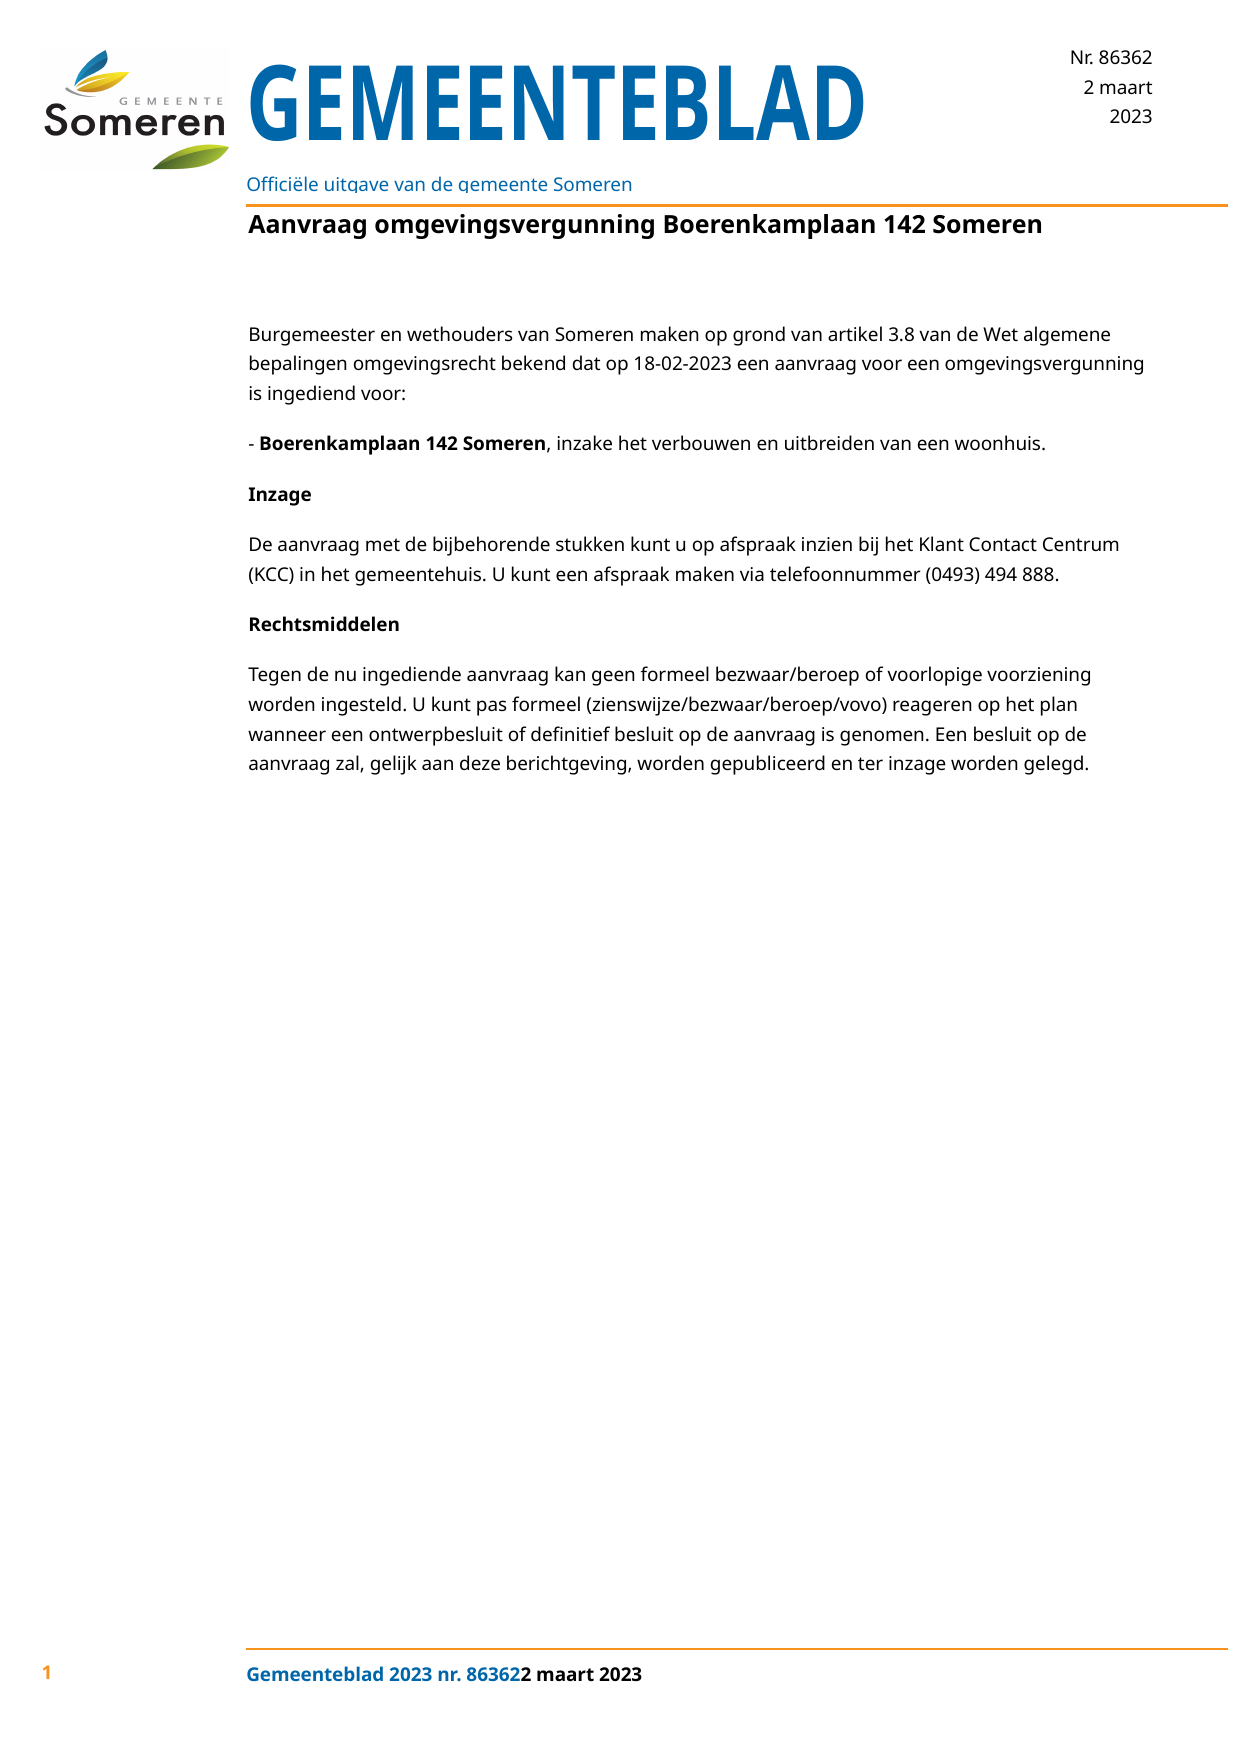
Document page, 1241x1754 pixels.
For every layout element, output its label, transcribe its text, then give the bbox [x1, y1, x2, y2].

text Tegen de nu ingediende aanvraag kan geen formeel bezwaar/beroep of voorlopige voorziening worden ingesteld. U kunt pas formeel (zienswijze/bezwaar/beroep/vovo) reageren op het plan wanneer een ontwerpbesluit of definitief besluit op de aanvraag is genomen. Een besluit op de aanvraag zal, gelijk aan deze berichtgeving, worden gepubliceerd en ter inzage worden gelegd. [248, 662, 1152, 776]
text Inzage [248, 481, 1152, 506]
text Rechtsmiddelen [248, 611, 1152, 637]
text Burgemeester en wethouders van Someren maken op grond van artikel 3.8 van de Wet algemene bepalingen omgevingsrecht bekend dat op 18-02-2023 een aanvraag voor een omgevingsvergunning is ingediend voor: [248, 321, 1152, 406]
text De aanvraag met de bijbehorende stukken kunt u op afspraak inzien bij het Klant Contact Centrum (KCC) in het gemeentehuis. U kunt een afspraak maken via telefoonnummer (0493) 494 888. [248, 531, 1152, 586]
text Aanvraag omgevingsvergunning Boerenkamplaan 142 Someren [248, 207, 1152, 241]
text - Boerenkamplaan 142 Someren, inzake het verbouwen en uitbreiden van een woonhuis. [248, 430, 1152, 456]
picture [41, 47, 231, 172]
